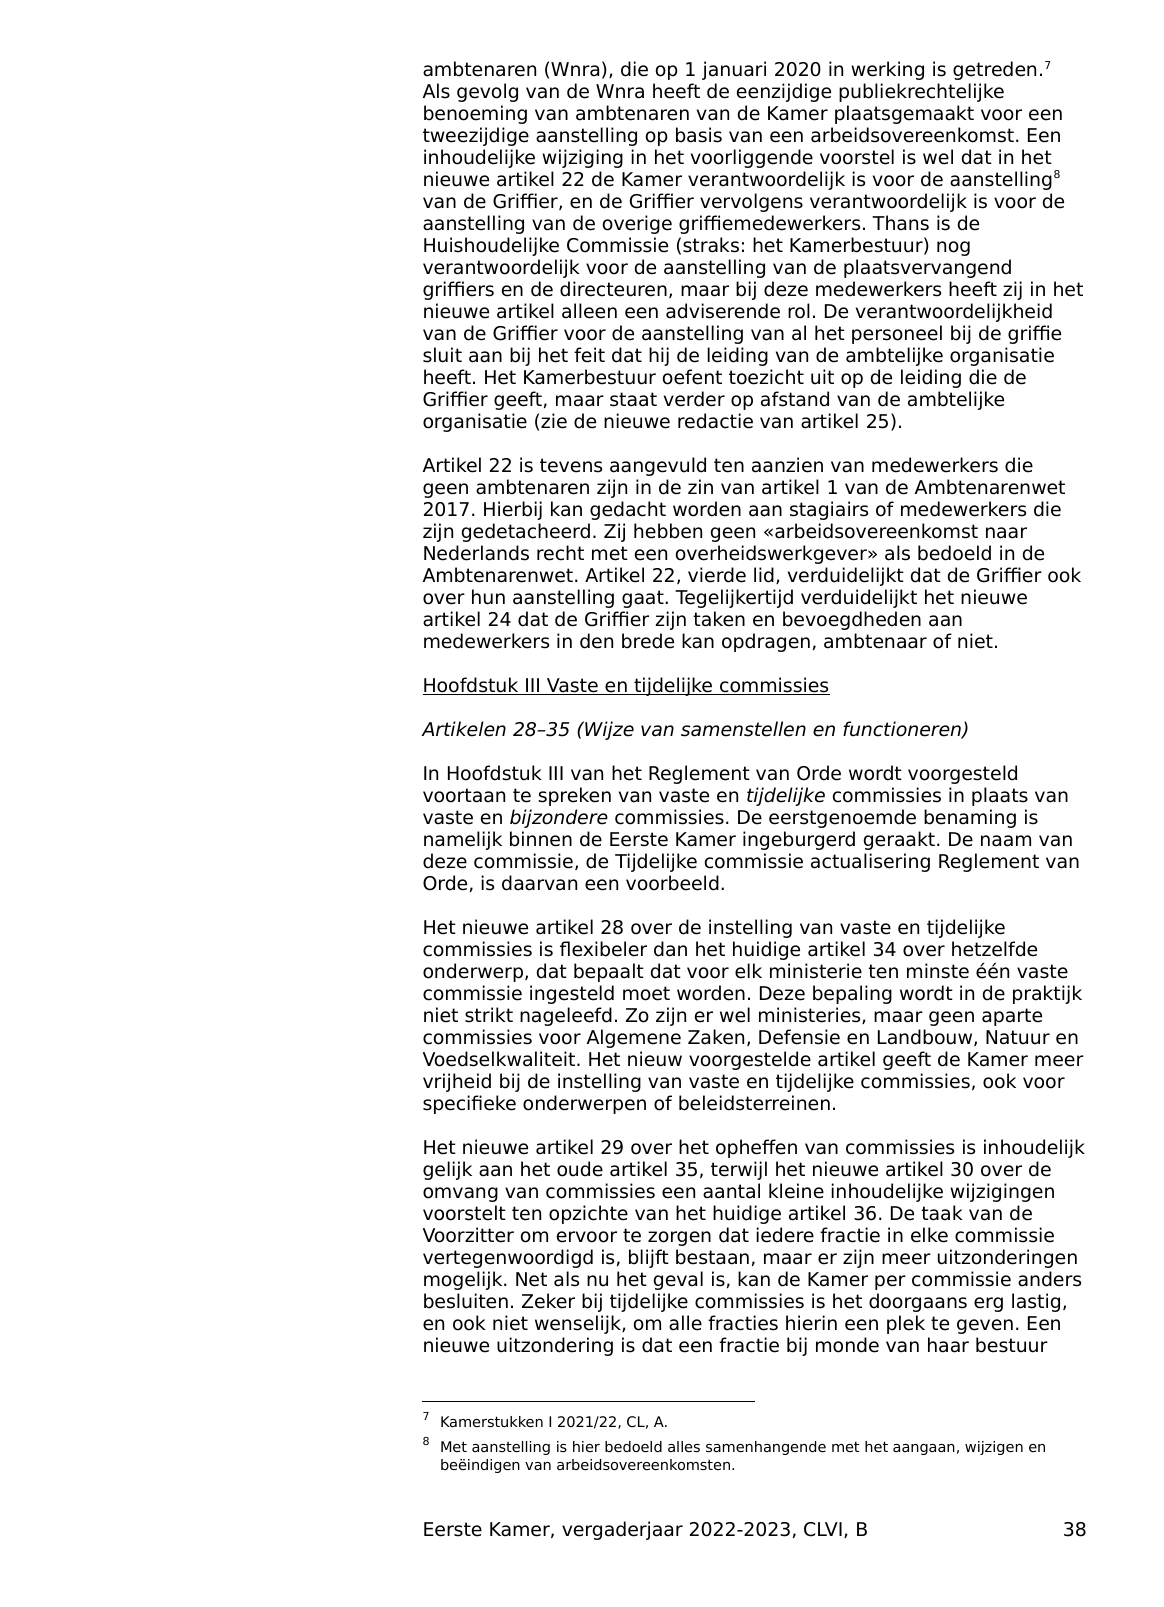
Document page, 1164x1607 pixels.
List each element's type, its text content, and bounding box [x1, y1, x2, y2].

subtitle Hoofdstuk III Vaste en tijdelijke commissies [422, 675, 1087, 697]
text Kamerstukken I 2021/22, CL, A. [422, 1410, 1087, 1432]
text Het nieuwe artikel 29 over het opheffen van commissies is inhoudelijk gelijk aan het oude artikel 35, terwijl het nieuwe artikel 30 over de omvang van commissies een aantal kleine inhoudelijke wijzigingen voorstelt ten opzichte van het huidige artikel 36. De taak van de Voorzitter om ervoor te zorgen dat iedere fractie in elke commissie vertegenwoordigd is, blijft bestaan, maar er zijn meer uitzonderingen mogelijk. Net als nu het geval is, kan de Kamer per commissie anders besluiten. Zeker bij tijdelijke commissies is het doorgaans erg lastig, en ook niet wenselijk, om alle fracties hierin een plek te geven. Een nieuwe uitzondering is dat een fractie bij monde van haar bestuur [422, 1137, 1087, 1357]
text Met aanstelling is hier bedoeld alles samenhangende met het aangaan, wijzigen en beëindigen van arbeidsovereenkomsten. [422, 1435, 1087, 1474]
text Het nieuwe artikel 28 over de instelling van vaste en tijdelijke commissies is flexibeler dan het huidige artikel 34 over hetzelfde onderwerp, dat bepaalt dat voor elk ministerie ten minste één vaste commissie ingesteld moet worden. Deze bepaling wordt in de praktijk niet strikt nageleefd. Zo zijn er wel ministeries, maar geen aparte commissies voor Algemene Zaken, Defensie en Landbouw, Natuur en Voedselkwaliteit. Het nieuw voorgestelde artikel geeft de Kamer meer vrijheid bij de instelling van vaste en tijdelijke commissies, ook voor specifieke onderwerpen of beleidsterreinen. [422, 917, 1087, 1115]
subtitle Artikelen 28–35 (Wijze van samenstellen en functioneren) [422, 719, 1087, 741]
text Artikel 22 is tevens aangevuld ten aanzien van medewerkers die geen ambtenaren zijn in de zin van artikel 1 van de Ambtenarenwet 2017. Hierbij kan gedacht worden aan stagiairs of medewerkers die zijn gedetacheerd. Zij hebben geen «arbeidsovereenkomst naar Nederlands recht met een overheidswerkgever» als bedoeld in de Ambtenarenwet. Artikel 22, vierde lid, verduidelijkt dat de Griffier ook over hun aanstelling gaat. Tegelijkertijd verduidelijkt het nieuwe artikel 24 dat de Griffier zijn taken en bevoegdheden aan medewerkers in den brede kan opdragen, ambtenaar of niet. [422, 455, 1087, 653]
text ambtenaren (Wnra), die op 1 januari 2020 in werking is getreden. Als gevolg van de Wnra heeft de eenzijdige publiekrechtelijke benoeming van ambtenaren van de Kamer plaatsgemaakt voor een tweezijdige aanstelling op basis van een arbeidsovereenkomst. Een inhoudelijke wijziging in het voorliggende voorstel is wel dat in het nieuwe artikel 22 de Kamer verantwoordelijk is voor de aanstelling van de Griffier, en de Griffier vervolgens verantwoordelijk is voor de aanstelling van de overige griffiemedewerkers. Thans is de Huishoudelijke Commissie (straks: het Kamerbestuur) nog verantwoordelijk voor de aanstelling van de plaatsvervangend griffiers en de directeuren, maar bij deze medewerkers heeft zij in het nieuwe artikel alleen een adviserende rol. De verantwoordelijkheid van de Griffier voor de aanstelling van al het personeel bij de griffie sluit aan bij het feit dat hij de leiding van de ambtelijke organisatie heeft. Het Kamerbestuur oefent toezicht uit op de leiding die de Griffier geeft, maar staat verder op afstand van de ambtelijke organisatie (zie de nieuwe redactie van artikel 25). [422, 59, 1087, 433]
text In Hoofdstuk III van het Reglement van Orde wordt voorgesteld voortaan te spreken van vaste en tijdelijke commissies in plaats van vaste en bijzondere commissies. De eerstgenoemde benaming is namelijk binnen de Eerste Kamer ingeburgerd geraakt. De naam van deze commissie, de Tijdelijke commissie actualisering Reglement van Orde, is daarvan een voorbeeld. [422, 763, 1087, 895]
